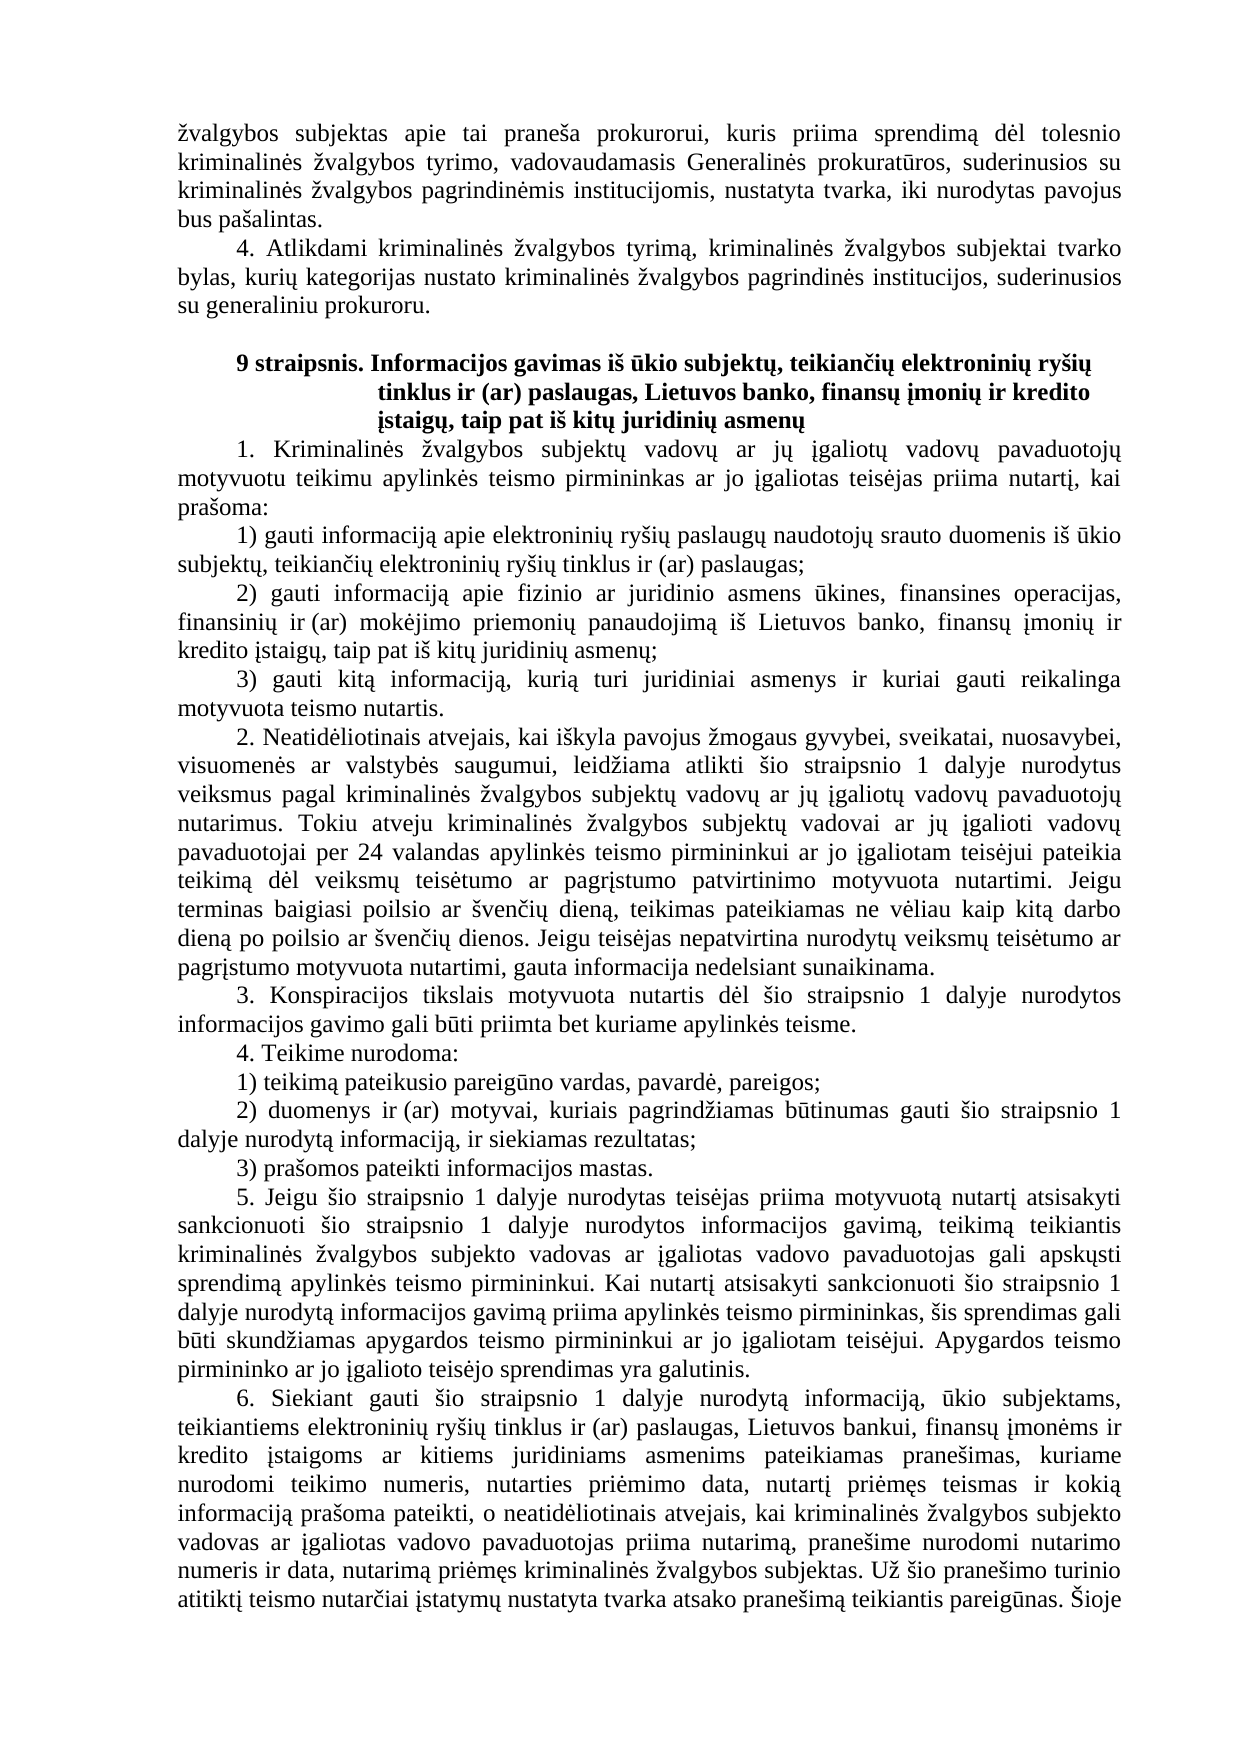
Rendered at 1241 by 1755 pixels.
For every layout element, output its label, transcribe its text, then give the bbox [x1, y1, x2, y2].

text 2) gauti informaciją apie fizinio ar juridinio asmens ūkines, finansines operacijas, finansinių ir (ar) mokėjimo priemonių panaudojimą iš Lietuvos banko, finansų įmonių ir kredito įstaigų, taip pat iš kitų juridinių asmenų; [177, 578, 1122, 664]
text žvalgybos subjektas apie tai praneša prokurorui, kuris priima sprendimą dėl tolesnio kriminalinės žvalgybos tyrimo, vadovaudamasis Generalinės prokuratūros, suderinusios su kriminalinės žvalgybos pagrindinėmis institucijomis, nustatyta tvarka, iki nurodytas pavojus bus pašalintas. [177, 118, 1122, 233]
text 9 straipsnis. Informacijos gavimas iš ūkio subjektų, teikiančių elektroninių ryšių tinklus ir (ar) paslaugas, Lietuvos banko, finansų įmonių ir kredito įstaigų, taip pat iš kitų juridinių asmenų [236, 348, 1122, 434]
text 4. Atlikdami kriminalinės žvalgybos tyrimą, kriminalinės žvalgybos subjektai tvarko bylas, kurių kategorijas nustato kriminalinės žvalgybos pagrindinės institucijos, suderinusios su generaliniu prokuroru. [177, 233, 1122, 319]
text 3) gauti kitą informaciją, kurią turi juridiniai asmenys ir kuriai gauti reikalinga motyvuota teismo nutartis. [177, 664, 1122, 722]
text 3. Konspiracijos tikslais motyvuota nutartis dėl šio straipsnio 1 dalyje nurodytos informacijos gavimo gali būti priimta bet kuriame apylinkės teisme. [177, 981, 1122, 1038]
text 2) duomenys ir (ar) motyvai, kuriais pagrindžiamas būtinumas gauti šio straipsnio 1 dalyje nurodytą informaciją, ir siekiamas rezultatas; [177, 1096, 1122, 1153]
text 1. Kriminalinės žvalgybos subjektų vadovų ar jų įgaliotų vadovų pavaduotojų motyvuotu teikimu apylinkės teismo pirmininkas ar jo įgaliotas teisėjas priima nutartį, kai prašoma: [177, 434, 1122, 521]
text 5. Jeigu šio straipsnio 1 dalyje nurodytas teisėjas priima motyvuotą nutartį atsisakyti sankcionuoti šio straipsnio 1 dalyje nurodytos informacijos gavimą, teikimą teikiantis kriminalinės žvalgybos subjekto vadovas ar įgaliotas vadovo pavaduotojas gali apskųsti sprendimą apylinkės teismo pirmininkui. Kai nutartį atsisakyti sankcionuoti šio straipsnio 1 dalyje nurodytą informacijos gavimą priima apylinkės teismo pirmininkas, šis sprendimas gali būti skundžiamas apygardos teismo pirmininkui ar jo įgaliotam teisėjui. Apygardos teismo pirmininko ar jo įgalioto teisėjo sprendimas yra galutinis. [177, 1182, 1122, 1383]
text 1) gauti informaciją apie elektroninių ryšių paslaugų naudotojų srauto duomenis iš ūkio subjektų, teikiančių elektroninių ryšių tinklus ir (ar) paslaugas; [177, 521, 1122, 578]
text 3) prašomos pateikti informacijos mastas. [177, 1153, 1122, 1182]
text 2. Neatidėliotinais atvejais, kai iškyla pavojus žmogaus gyvybei, sveikatai, nuosavybei, visuomenės ar valstybės saugumui, leidžiama atlikti šio straipsnio 1 dalyje nurodytus veiksmus pagal kriminalinės žvalgybos subjektų vadovų ar jų įgaliotų vadovų pavaduotojų nutarimus. Tokiu atveju kriminalinės žvalgybos subjektų vadovai ar jų įgalioti vadovų pavaduotojai per 24 valandas apylinkės teismo pirmininkui ar jo įgaliotam teisėjui pateikia teikimą dėl veiksmų teisėtumo ar pagrįstumo patvirtinimo motyvuota nutartimi. Jeigu terminas baigiasi poilsio ar švenčių dieną, teikimas pateikiamas ne vėliau kaip kitą darbo dieną po poilsio ar švenčių dienos. Jeigu teisėjas nepatvirtina nurodytų veiksmų teisėtumo ar pagrįstumo motyvuota nutartimi, gauta informacija nedelsiant sunaikinama. [177, 722, 1122, 981]
text 4. Teikime nurodoma: [177, 1038, 1122, 1067]
text 6. Siekiant gauti šio straipsnio 1 dalyje nurodytą informaciją, ūkio subjektams, teikiantiems elektroninių ryšių tinklus ir (ar) paslaugas, Lietuvos bankui, finansų įmonėms ir kredito įstaigoms ar kitiems juridiniams asmenims pateikiamas pranešimas, kuriame nurodomi teikimo numeris, nutarties priėmimo data, nutartį priėmęs teismas ir kokią informaciją prašoma pateikti, o neatidėliotinais atvejais, kai kriminalinės žvalgybos subjekto vadovas ar įgaliotas vadovo pavaduotojas priima nutarimą, pranešime nurodomi nutarimo numeris ir data, nutarimą priėmęs kriminalinės žvalgybos subjektas. Už šio pranešimo turinio atitiktį teismo nutarčiai įstatymų nustatyta tvarka atsako pranešimą teikiantis pareigūnas. Šioje [177, 1383, 1122, 1613]
text 1) teikimą pateikusio pareigūno vardas, pavardė, pareigos; [177, 1067, 1122, 1096]
